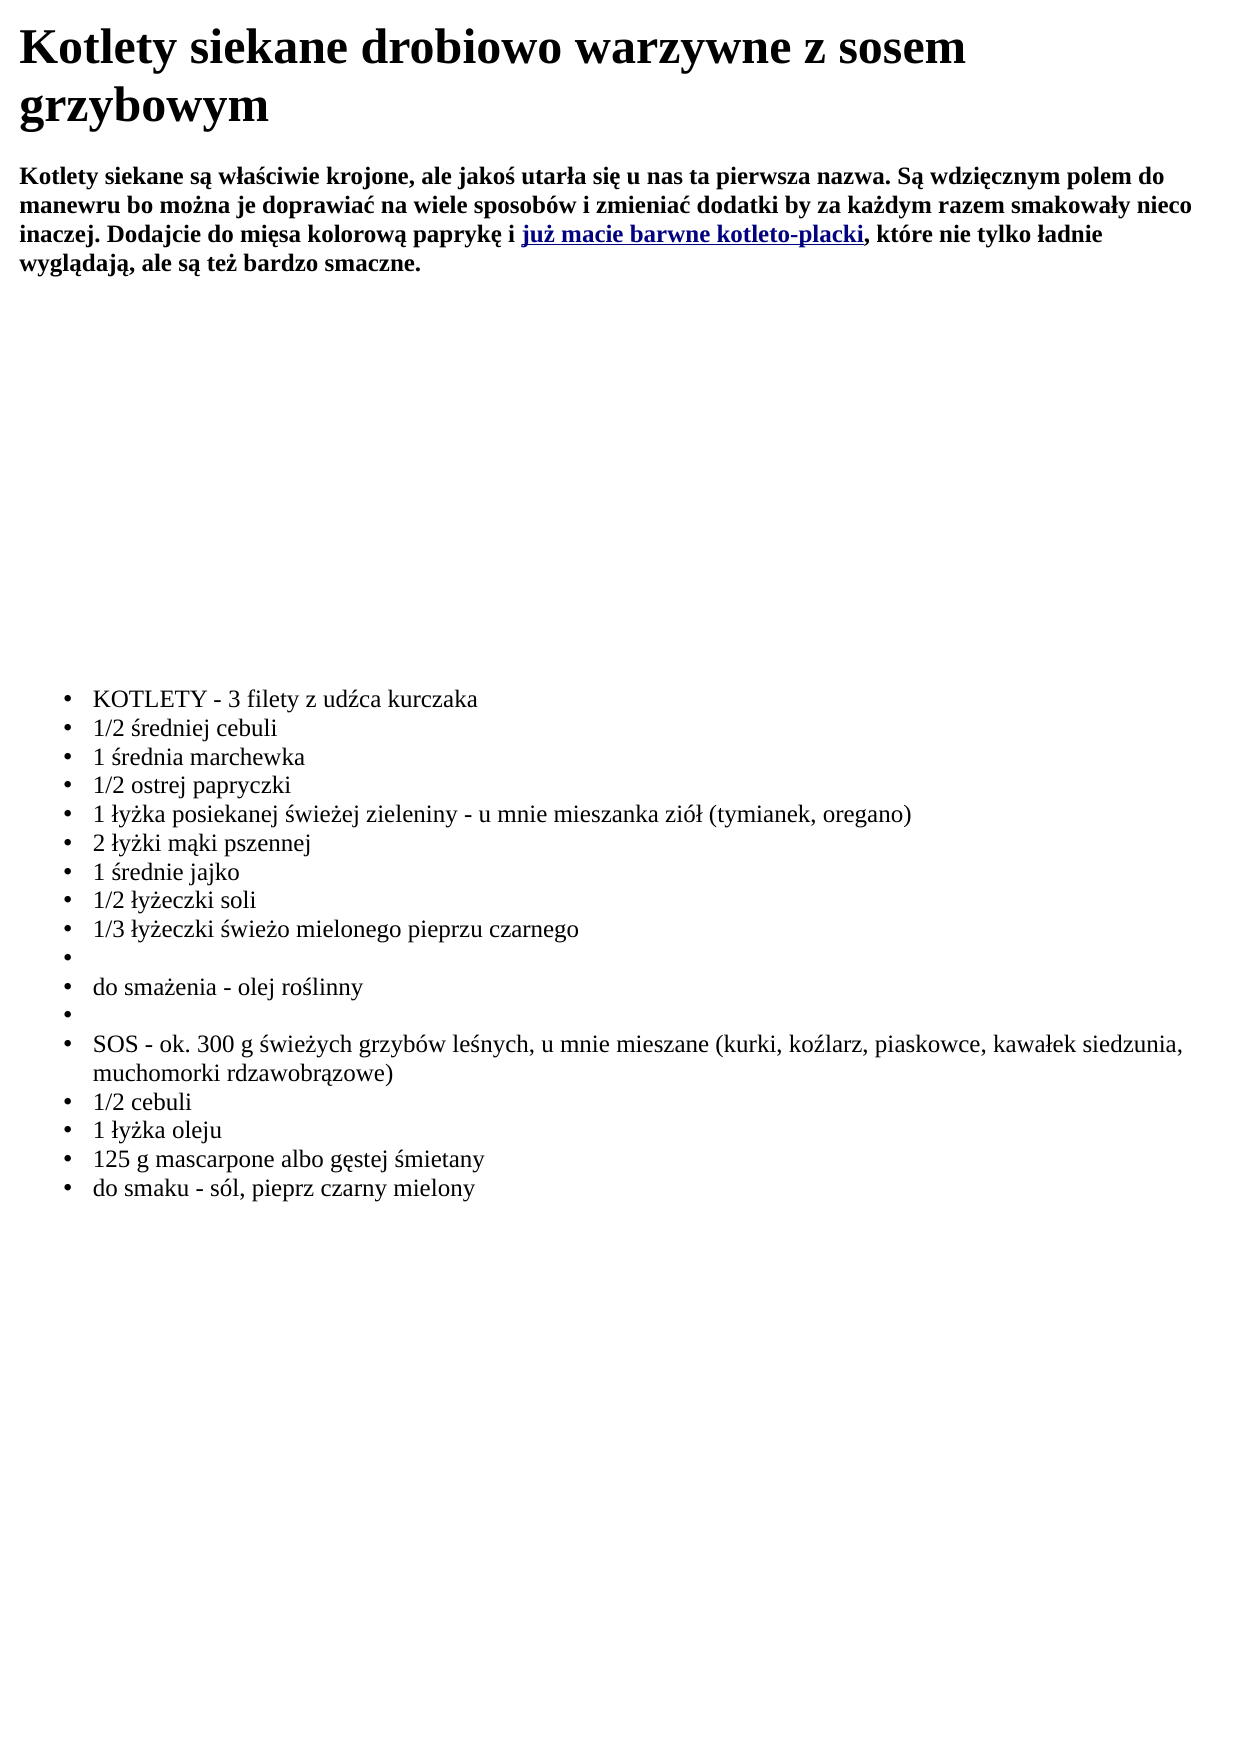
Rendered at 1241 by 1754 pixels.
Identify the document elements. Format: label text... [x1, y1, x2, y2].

list 1 średnie jajko [63, 857, 1223, 886]
subtitle Kotlety siekane drobiowo warzywne z sosem grzybowym [19, 17, 1223, 132]
list do smaku - sól, pieprz czarny mielony [63, 1173, 1223, 1202]
list 1 średnia marchewka [63, 742, 1223, 771]
list 125 g mascarpone albo gęstej śmietany [63, 1144, 1223, 1173]
list KOTLETY - 3 filety z udźca kurczaka [63, 684, 1223, 713]
text Kotlety siekane są właściwie krojone, ale jakoś utarła się u nas ta pierwsza nazwa. Są wdzięcznym polem do manewru bo można je doprawiać na wiele sposobów i zmieniać dodatki by za każdym razem smakowały nieco inaczej. Dodajcie do mięsa kolorową paprykę i już macie barwne kotleto-placki, które nie tylko ładnie wyglądają, ale są też bardzo smaczne. [19, 161, 1223, 276]
list 2 łyżki mąki pszennej [63, 828, 1223, 857]
list SOS - ok. 300 g świeżych grzybów leśnych, u mnie mieszane (kurki, koźlarz, piaskowce, kawałek siedzunia, muchomorki rdzawobrązowe) [63, 1029, 1223, 1087]
list do smażenia - olej roślinny [63, 972, 1223, 1001]
list 1 łyżka posiekanej świeżej zieleniny - u mnie mieszanka ziół (tymianek, oregano) [63, 799, 1223, 828]
list 1/2 łyżeczki soli [63, 886, 1223, 914]
list 1/2 ostrej papryczki [63, 771, 1223, 799]
list 1/3 łyżeczki świeżo mielonego pieprzu czarnego [63, 914, 1223, 943]
list 1 łyżka oleju [63, 1116, 1223, 1144]
list 1/2 cebuli [63, 1087, 1223, 1116]
list 1/2 średniej cebuli [63, 713, 1223, 742]
